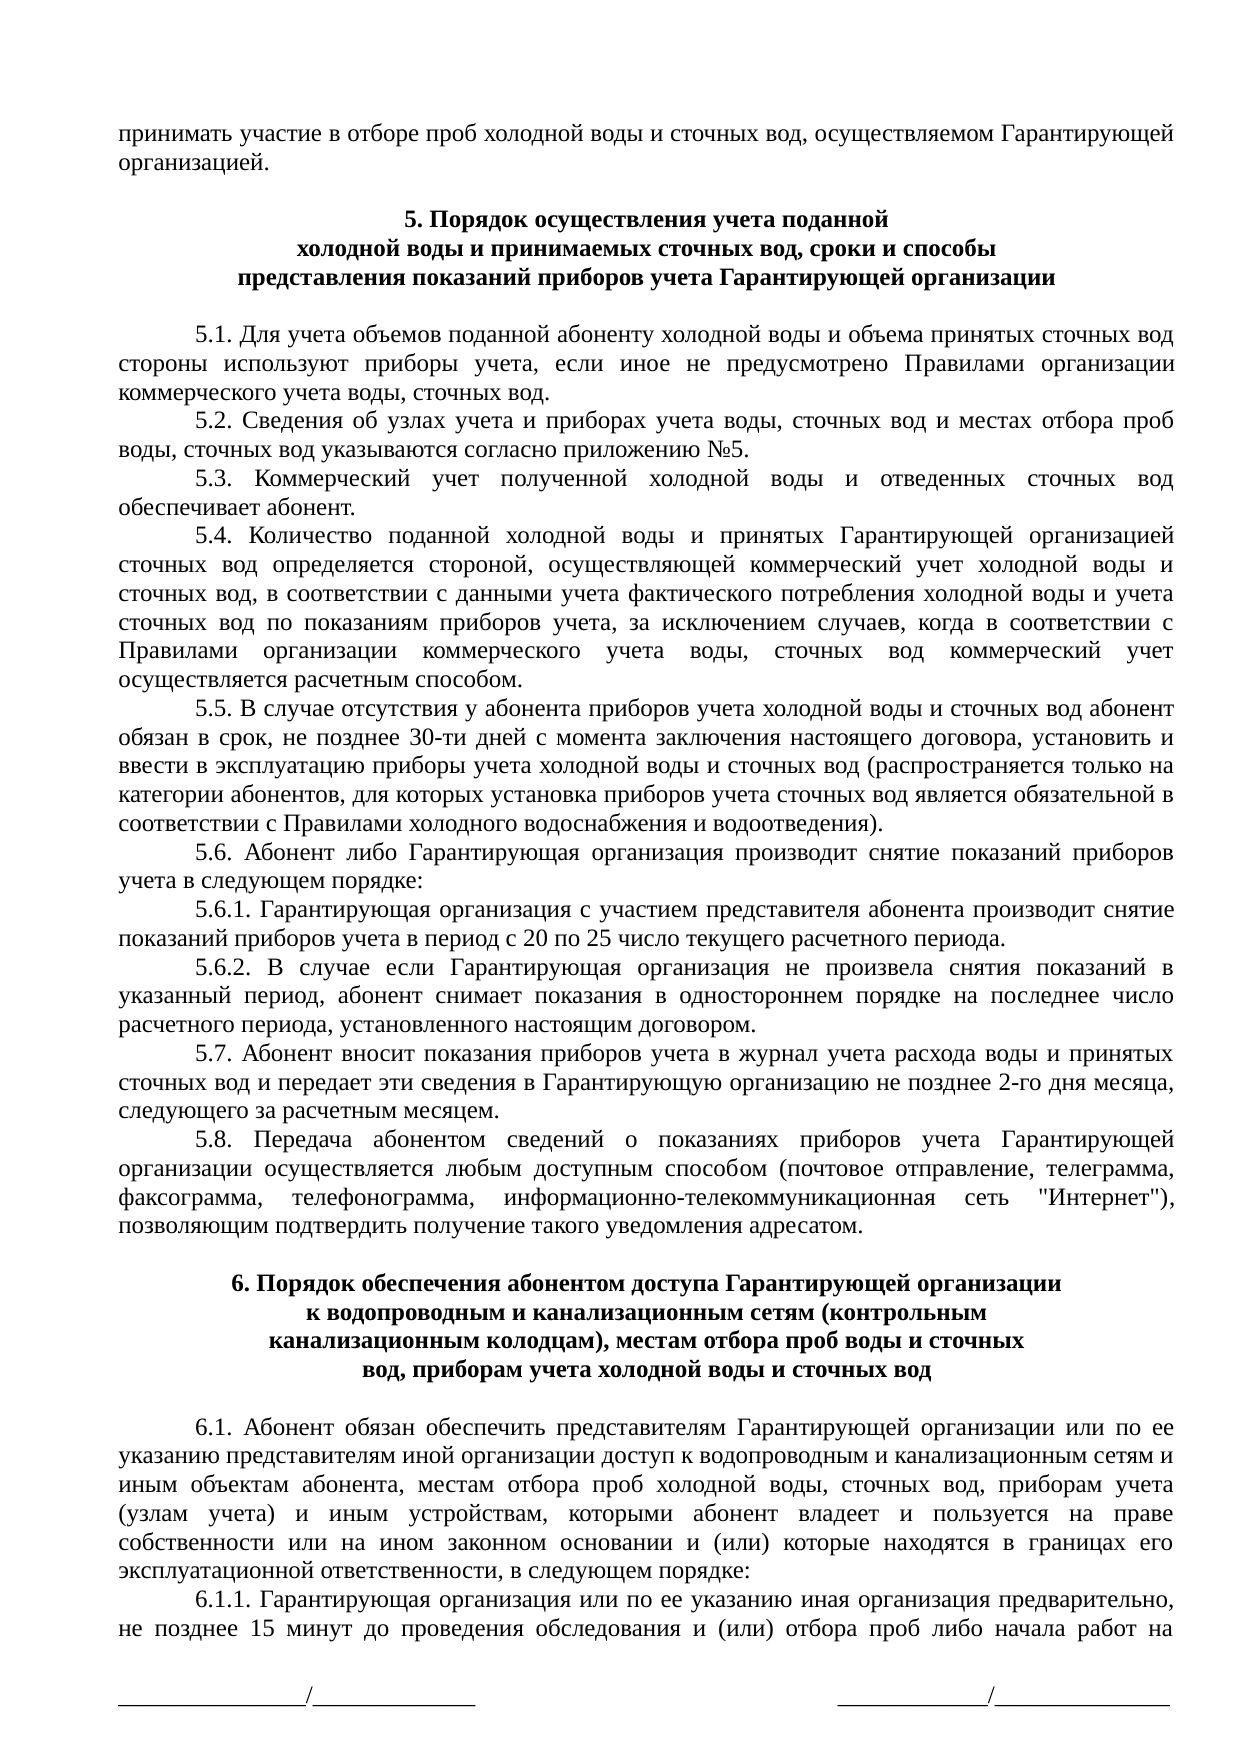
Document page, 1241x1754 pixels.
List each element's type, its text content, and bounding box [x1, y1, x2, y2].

text принимать участие в отборе проб холодной воды и сточных вод, осуществляемом Гарантирующей организацией. [118, 118, 1175, 176]
text 6.1. Абонент обязан обеспечить представителям Гарантирующей организации или по ее указанию представителям иной организации доступ к водопроводным и канализационным сетям и иным объектам абонента, местам отбора проб холодной воды, сточных вод, приборам учета (узлам учета) и иным устройствам, которыми абонент владеет и пользуется на праве собственности или на ином законном основании и (или) которые находятся в границах его эксплуатационной ответственности, в следующем порядке: [118, 1412, 1175, 1584]
text 5.4. Количество поданной холодной воды и принятых Гарантирующей организацией сточных вод определяется стороной, осуществляющей коммерческий учет холодной воды и сточных вод, в соответствии с данными учета фактического потребления холодной воды и учета сточных вод по показаниям приборов учета, за исключением случаев, когда в соответствии с Правилами организации коммерческого учета воды, сточных вод коммерческий учет осуществляется расчетным способом. [118, 521, 1175, 693]
text вод, приборам учета холодной воды и сточных вод [118, 1354, 1175, 1383]
text представления показаний приборов учета Гарантирующей организации [118, 262, 1175, 291]
text 5.6. Абонент либо Гарантирующая организация производит снятие показаний приборов учета в следующем порядке: [118, 837, 1175, 894]
text к водопроводным и канализационным сетям (контрольным [118, 1297, 1175, 1326]
text 5.3. Коммерческий учет полученной холодной воды и отведенных сточных вод обеспечивает абонент. [118, 463, 1175, 521]
text канализационным колодцам), местам отбора проб воды и сточных [118, 1326, 1175, 1354]
text 5.6.2. В случае если Гарантирующая организация не произвела снятия показаний в указанный период, абонент снимает показания в одностороннем порядке на последнее число расчетного периода, установленного настоящим договором. [118, 952, 1175, 1038]
text 5. Порядок осуществления учета поданной [118, 204, 1175, 233]
text 5.1. Для учета объемов поданной абоненту холодной воды и объема принятых сточных вод стороны используют приборы учета, если иное не предусмотрено Правилами организации коммерческого учета воды, сточных вод. [118, 319, 1175, 406]
text 5.5. В случае отсутствия у абонента приборов учета холодной воды и сточных вод абонент обязан в срок, не позднее 30-ти дней с момента заключения настоящего договора, установить и ввести в эксплуатацию приборы учета холодной воды и сточных вод (распространяется только на категории абонентов, для которых установка приборов учета сточных вод является обязательной в соответствии с Правилами холодного водоснабжения и водоотведения). [118, 693, 1175, 837]
text 5.2. Сведения об узлах учета и приборах учета воды, сточных вод и местах отбора проб воды, сточных вод указываются согласно приложению №5. [118, 406, 1175, 463]
text 6.1.1. Гарантирующая организация или по ее указанию иная организация предварительно, не позднее 15 минут до проведения обследования и (или) отбора проб либо начала работ на [118, 1584, 1175, 1642]
text 5.6.1. Гарантирующая организация с участием представителя абонента производит снятие показаний приборов учета в период с 20 по 25 число текущего расчетного периода. [118, 894, 1175, 952]
text 6. Порядок обеспечения абонентом доступа Гарантирующей организации [118, 1268, 1175, 1297]
text холодной воды и принимаемых сточных вод, сроки и способы [118, 233, 1175, 262]
text 5.8. Передача абонентом сведений о показаниях приборов учета Гарантирующей организации осуществляется любым доступным способом (почтовое отправление, телеграмма, факсограмма, телефонограмма, информационно-телекоммуникационная сеть "Интернет"), позволяющим подтвердить получение такого уведомления адресатом. [118, 1124, 1175, 1239]
text 5.7. Абонент вносит показания приборов учета в журнал учета расхода воды и принятых сточных вод и передает эти сведения в Гарантирующую организацию не позднее 2-го дня месяца, следующего за расчетным месяцем. [118, 1038, 1175, 1124]
